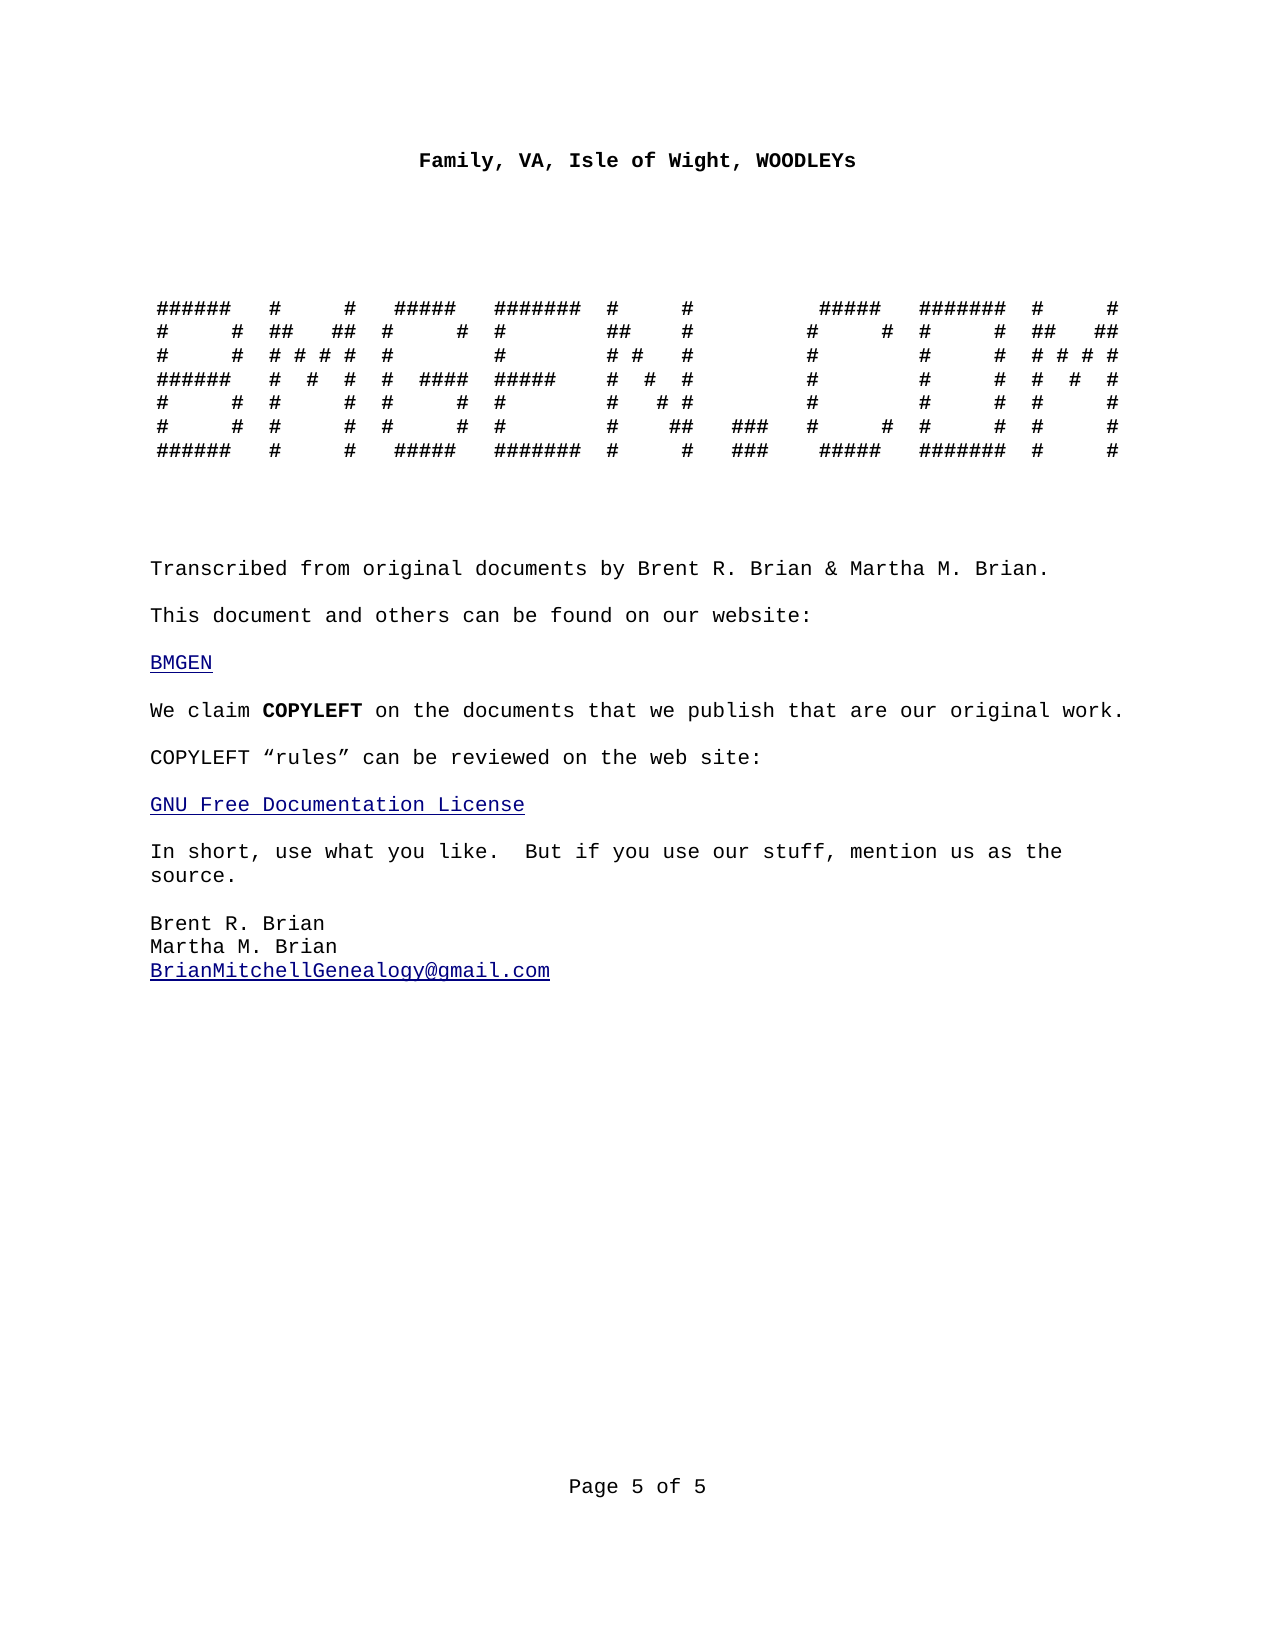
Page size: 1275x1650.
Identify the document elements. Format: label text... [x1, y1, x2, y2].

text BrianMitchellGenealogy@gmail.com [150, 960, 1125, 983]
text ###### # # # # #### ##### # # # # # # # # # [150, 369, 1125, 392]
text GNU Free Documentation License [150, 794, 1125, 818]
text ###### # # ##### ####### # # ##### ####### # # [150, 298, 1125, 321]
text BMGEN [150, 652, 1125, 676]
text COPYLEFT “rules” can be reviewed on the web site: [150, 747, 1125, 771]
text This document and others can be found on our website: [150, 605, 1125, 629]
text ###### # # ##### ####### # # ### ##### ####### # # [150, 439, 1125, 463]
text # # # # # # # # # # # # # # # # # # [150, 345, 1125, 369]
text # # ## ## # # # ## # # # # # ## ## [150, 321, 1125, 345]
text Martha M. Brian [150, 936, 1125, 960]
text We claim COPYLEFT on the documents that we publish that are our original work. [150, 700, 1125, 723]
text # # # # # # # # # # # # # # # [150, 392, 1125, 416]
text Brent R. Brian [150, 912, 1125, 936]
text # # # # # # # # ## ### # # # # # # [150, 416, 1125, 439]
text Transcribed from original documents by Brent R. Brian & Martha M. Brian. [150, 558, 1125, 581]
text In short, use what you like. But if you use our stuff, mention us as the source. [150, 842, 1125, 889]
